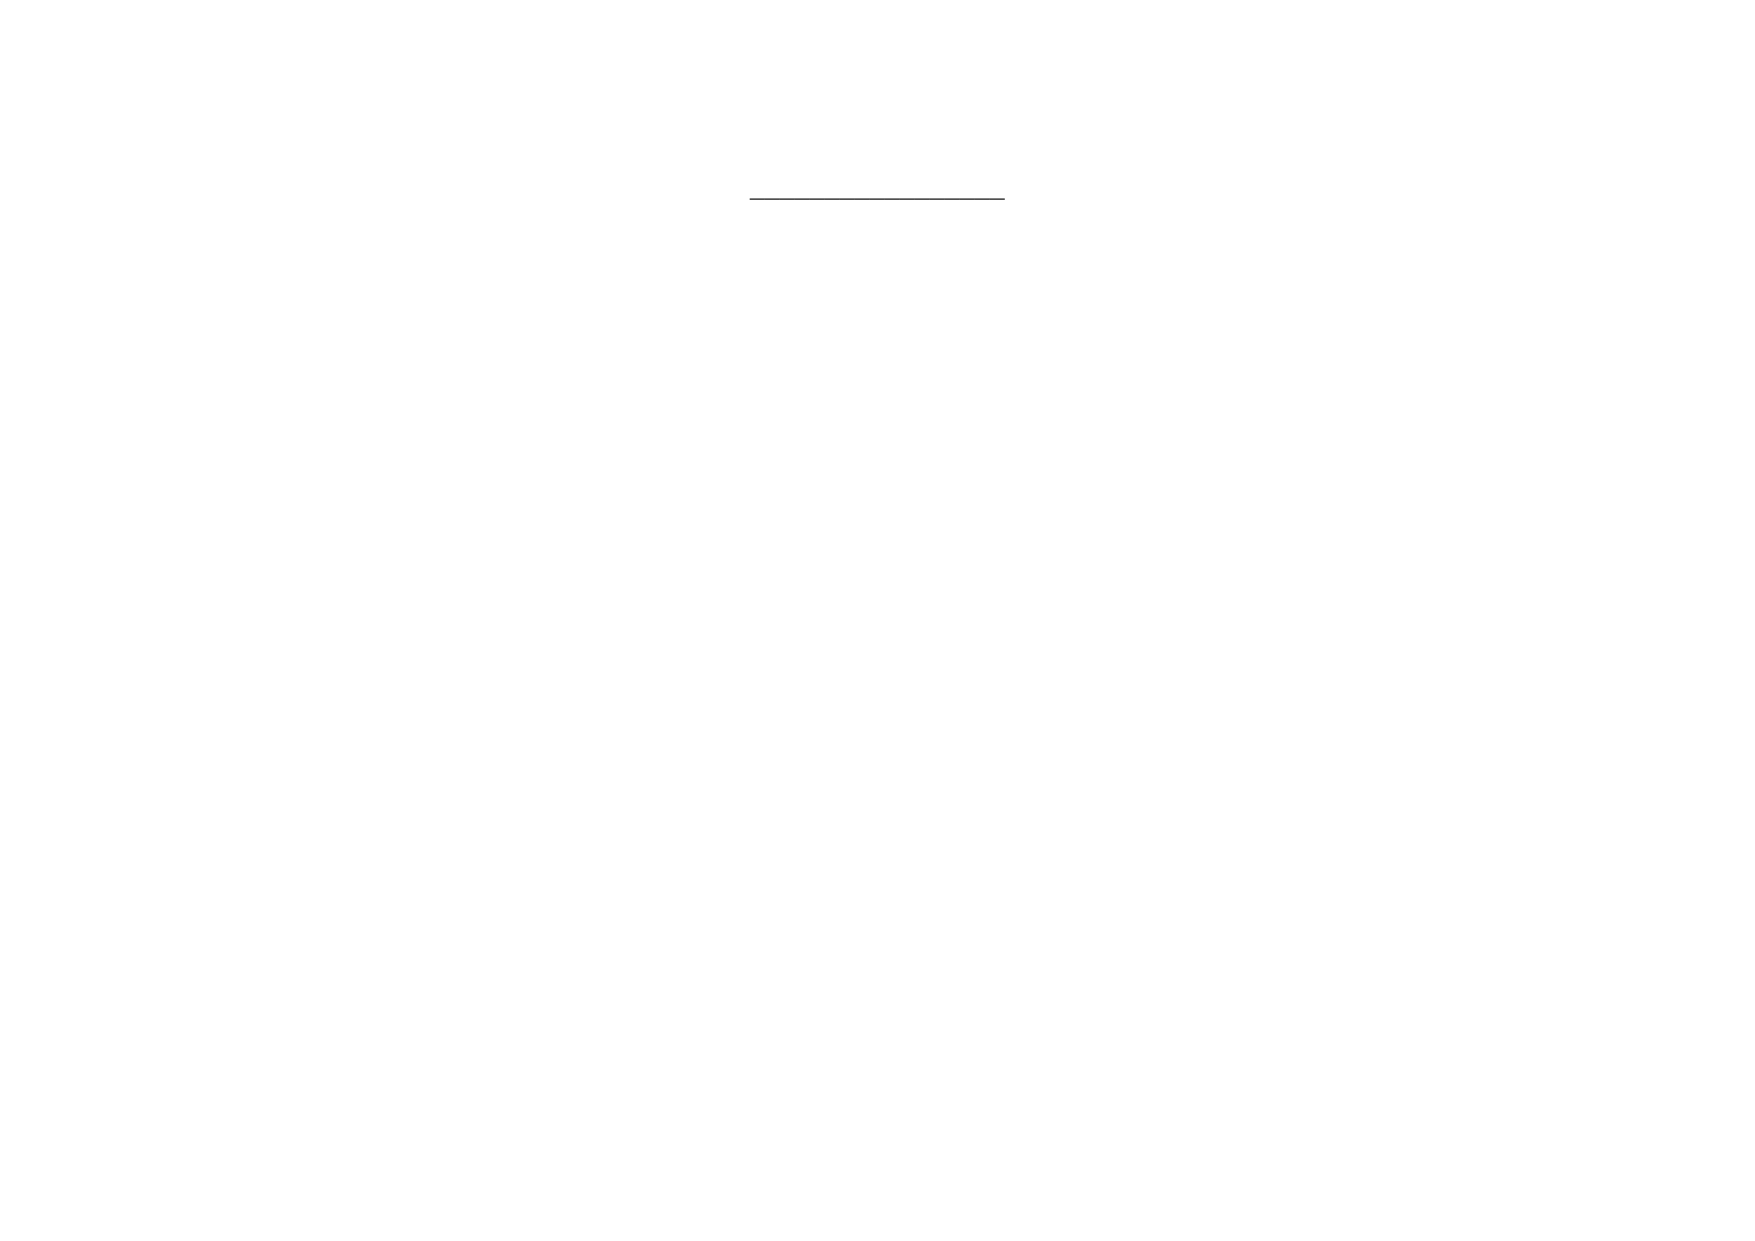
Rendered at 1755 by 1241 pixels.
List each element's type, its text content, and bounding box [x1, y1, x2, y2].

text _________________ [118, 177, 1636, 205]
